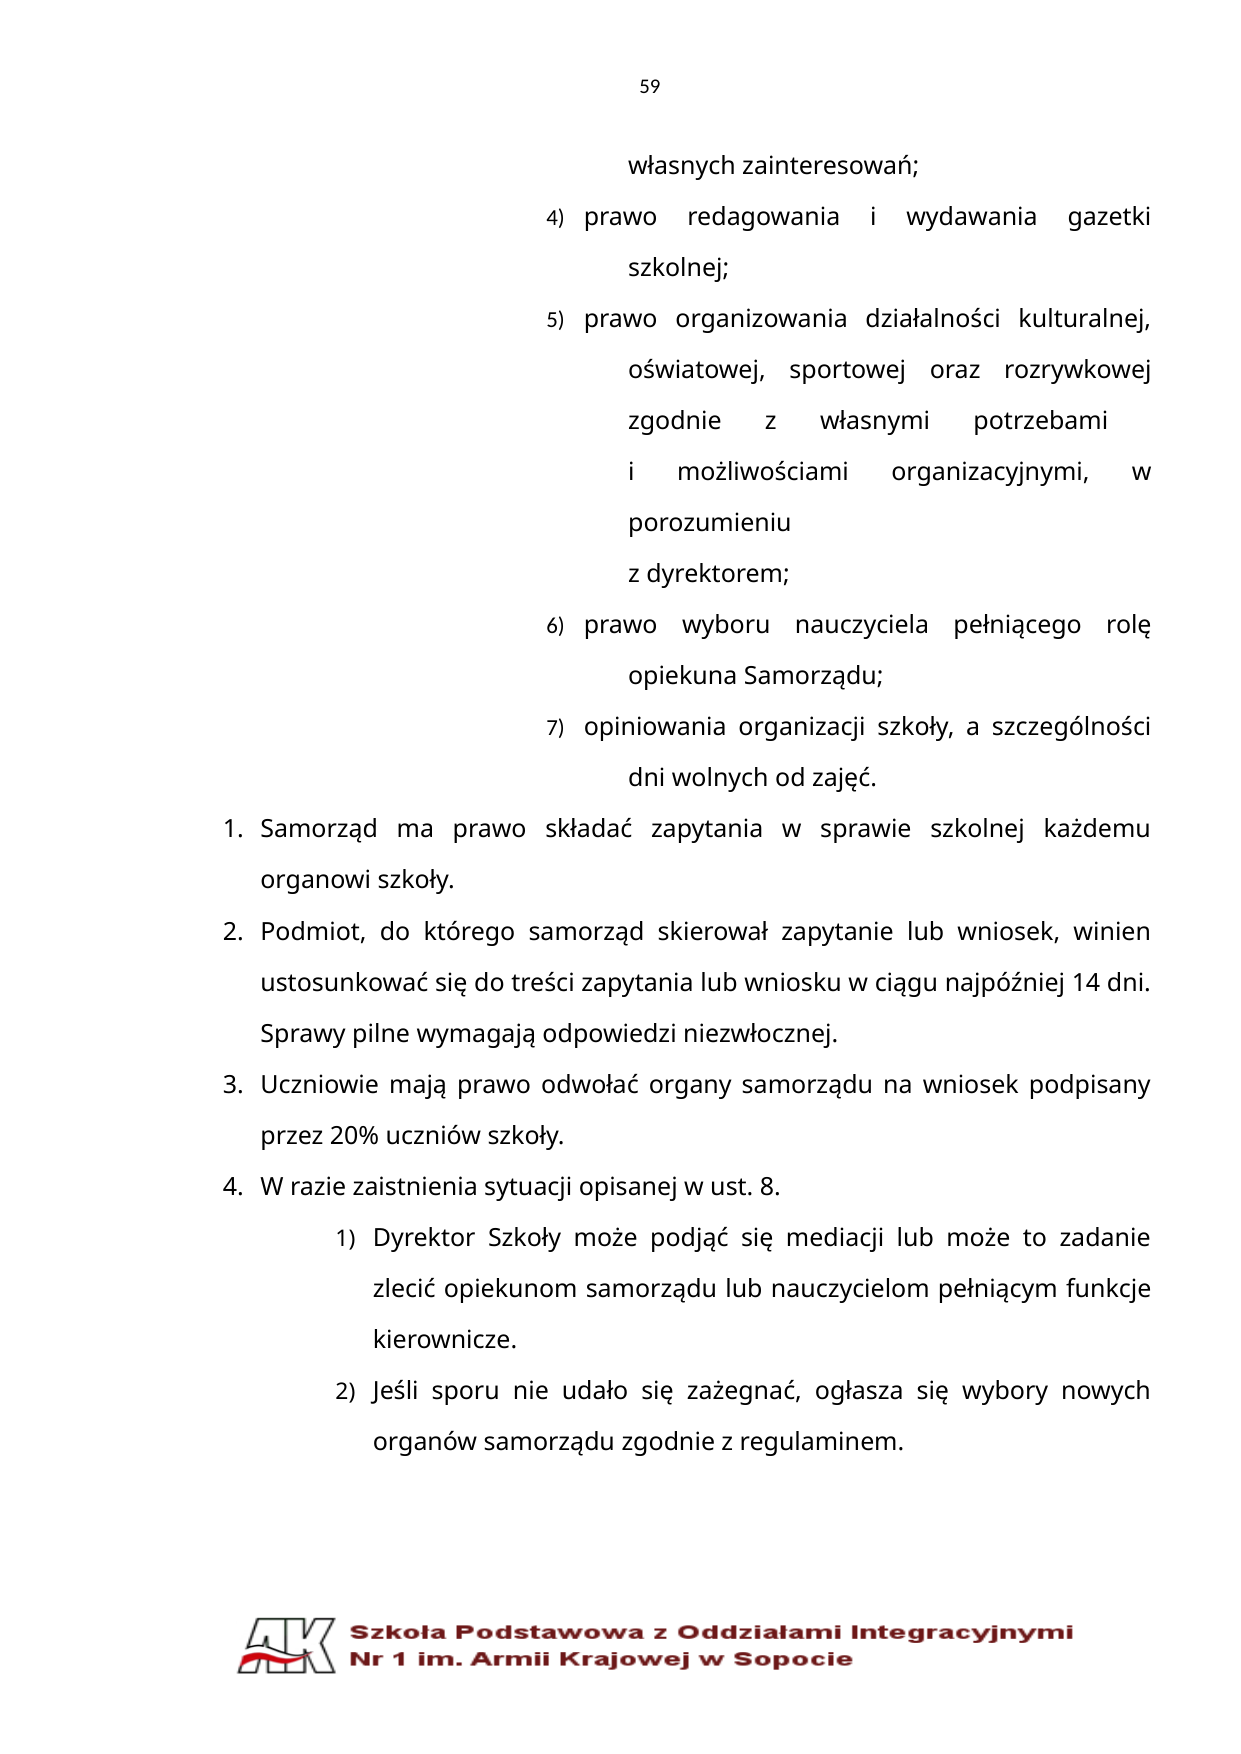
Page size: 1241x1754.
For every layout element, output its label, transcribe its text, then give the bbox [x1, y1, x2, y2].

picture [236, 1611, 1122, 1680]
list własnych zainteresowań; [546, 148, 1152, 182]
list Podmiot, do którego samorząd skierował zapytanie lub wniosek, winien ustosunkować się do treści zapytania lub wniosku w ciągu najpóźniej 14 dni. Sprawy pilne wymagają odpowiedzi niezwłocznej. [223, 913, 1152, 1049]
list opiniowania organizacji szkoły, a szczególności dni wolnych od zajęć. [546, 709, 1152, 794]
list Uczniowie mają prawo odwołać organy samorządu na wniosek podpisany przez 20% uczniów szkoły. [223, 1066, 1152, 1151]
list prawo organizowania działalności kulturalnej, oświatowej, sportowej oraz rozrywkowej zgodnie z własnymi potrzebami i możliwościami organizacyjnymi, w porozumieniu z dyrektorem; [546, 301, 1152, 590]
list W razie zaistnienia sytuacji opisanej w ust. 8. [223, 1168, 1152, 1202]
list prawo redagowania i wydawania gazetki szkolnej; [546, 199, 1152, 284]
list Samorząd ma prawo składać zapytania w sprawie szkolnej każdemu organowi szkoły. [223, 811, 1152, 896]
list prawo wyboru nauczyciela pełniącego rolę opiekuna Samorządu; [546, 607, 1152, 692]
list Dyrektor Szkoły może podjąć się mediacji lub może to zadanie zlecić opiekunom samorządu lub nauczycielom pełniącym funkcje kierownicze. [335, 1219, 1152, 1356]
list Jeśli sporu nie udało się zażegnać, ogłasza się wybory nowych organów samorządu zgodnie z regulaminem. [335, 1373, 1152, 1458]
